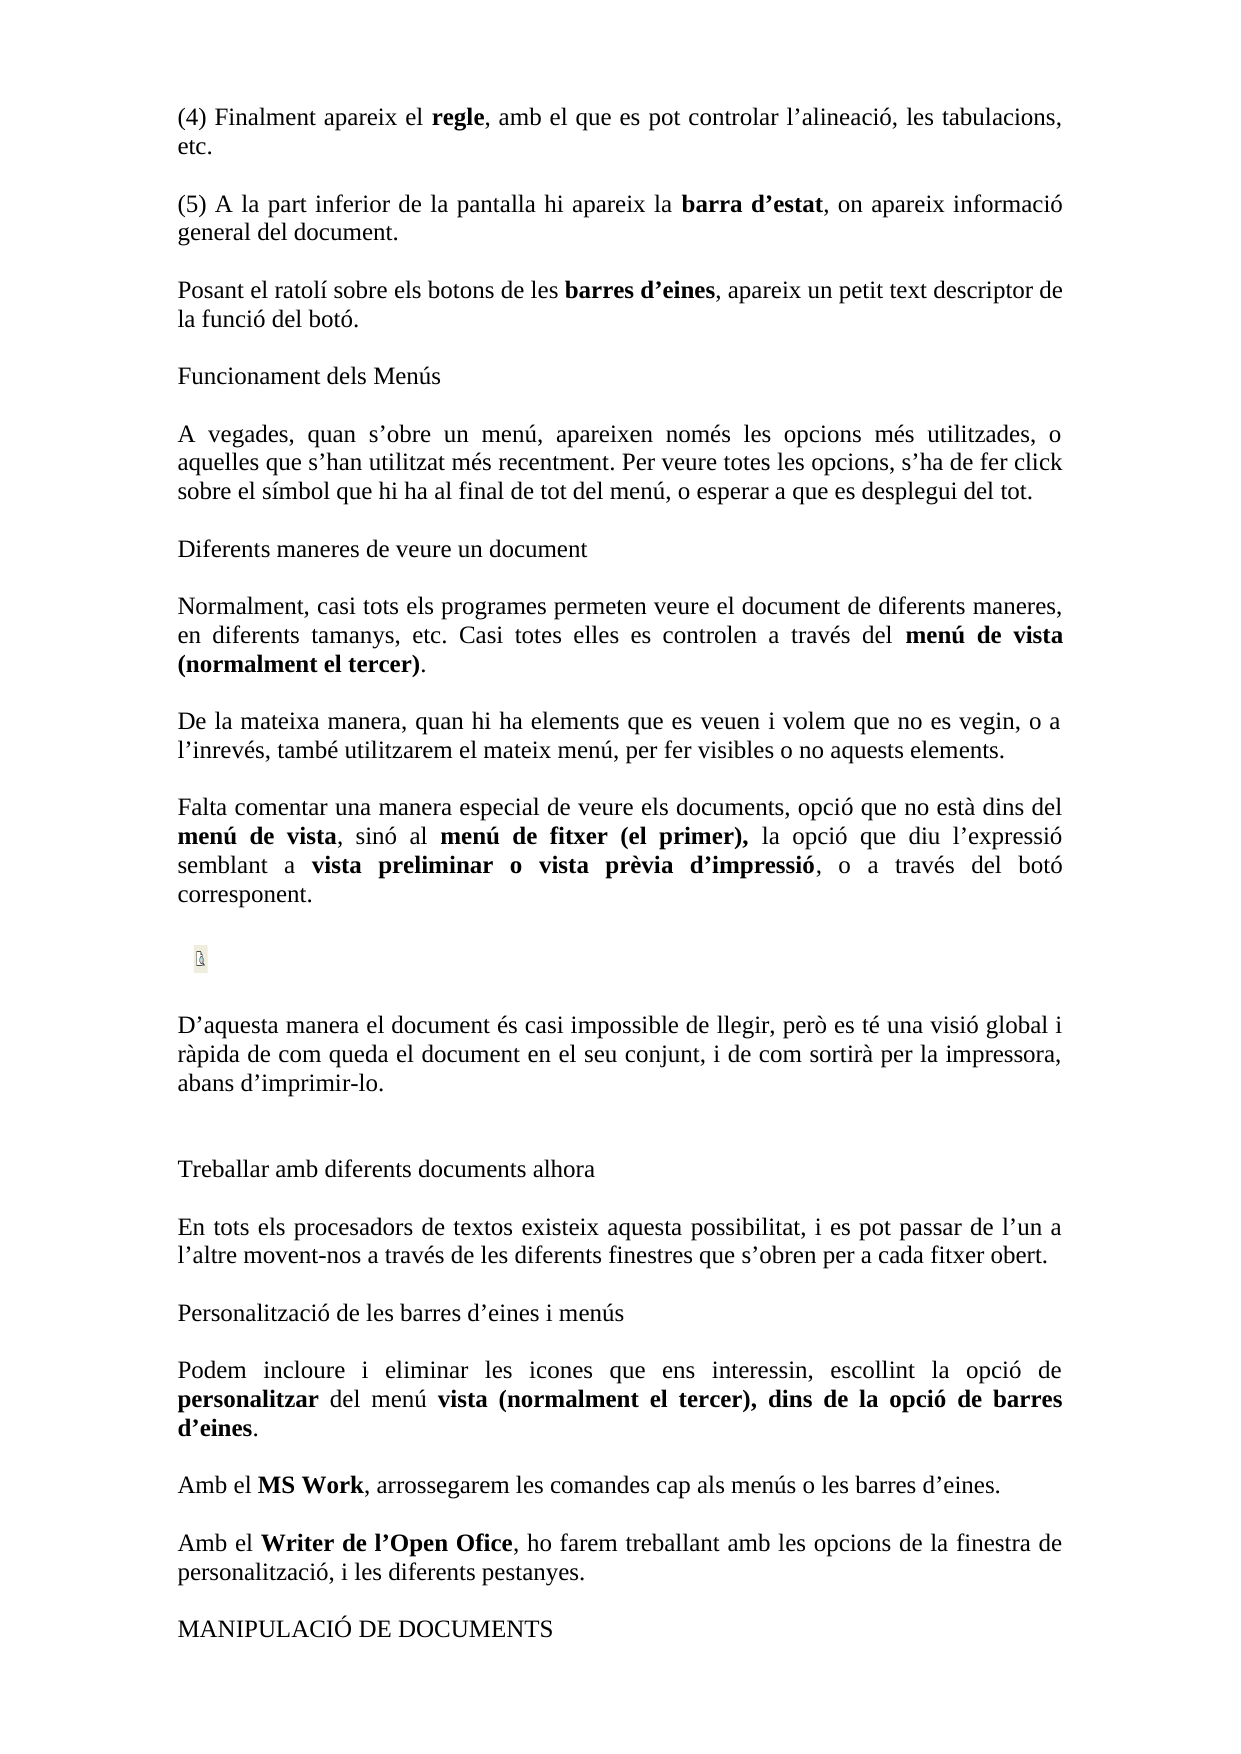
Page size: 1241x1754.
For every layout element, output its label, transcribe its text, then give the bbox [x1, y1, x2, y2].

text Podem incloure i eliminar les icones que ens interessin, escollint la opció de personalitzar del menú vista (normalment el tercer), dins de la opció de barres d’eines. [177, 1355, 1063, 1442]
text Amb el Writer de l’Open Ofice, ho farem treballant amb les opcions de la finestra de personalització, i les diferents pestanyes. [177, 1528, 1063, 1585]
text (5) A la part inferior de la pantalla hi apareix la barra d’estat, on apareix informació general del document. [177, 189, 1063, 246]
text De la mateixa manera, quan hi ha elements que es veuen i volem que no es vegin, o a l’inrevés, també utilitzarem el mateix menú, per fer visibles o no aquests elements. [177, 706, 1063, 764]
text MANIPULACIÓ DE DOCUMENTS [177, 1614, 1063, 1643]
text Treballar amb diferents documents alhora [177, 1154, 1063, 1183]
text Amb el MS Work, arrossegarem les comandes cap als menús o les barres d’eines. [177, 1470, 1063, 1499]
text Funcionament dels Menús [177, 361, 1063, 390]
text Personalització de les barres d’eines i menús [177, 1298, 1063, 1327]
picture [193, 945, 208, 973]
text Falta comentar una manera especial de veure els documents, opció que no està dins del menú de vista, sinó al menú de fitxer (el primer), la opció que diu l’expressió semblant a vista preliminar o vista prèvia d’impressió, o a través del botó corresponent. [177, 792, 1063, 907]
text A vegades, quan s’obre un menú, apareixen només les opcions més utilitzades, o aquelles que s’han utilitzat més recentment. Per veure totes les opcions, s’ha de fer click sobre el símbol que hi ha al final de tot del menú, o esperar a que es desplegui del tot. [177, 419, 1063, 505]
text Normalment, casi tots els programes permeten veure el document de diferents maneres, en diferents tamanys, etc. Casi totes elles es controlen a través del menú de vista (normalment el tercer). [177, 591, 1063, 677]
text Posant el ratolí sobre els botons de les barres d’eines, apareix un petit text descriptor de la funció del botó. [177, 275, 1063, 332]
text (4) Finalment apareix el regle, amb el que es pot controlar l’alineació, les tabulacions, etc. [177, 102, 1063, 160]
text Diferents maneres de veure un document [177, 534, 1063, 562]
text En tots els procesadors de textos existeix aquesta possibilitat, i es pot passar de l’un a l’altre movent-nos a través de les diferents finestres que s’obren per a cada fitxer obert. [177, 1212, 1063, 1269]
text D’aquesta manera el document és casi impossible de llegir, però es té una visió global i ràpida de com queda el document en el seu conjunt, i de com sortirà per la impressora, abans d’imprimir-lo. [177, 1010, 1063, 1097]
